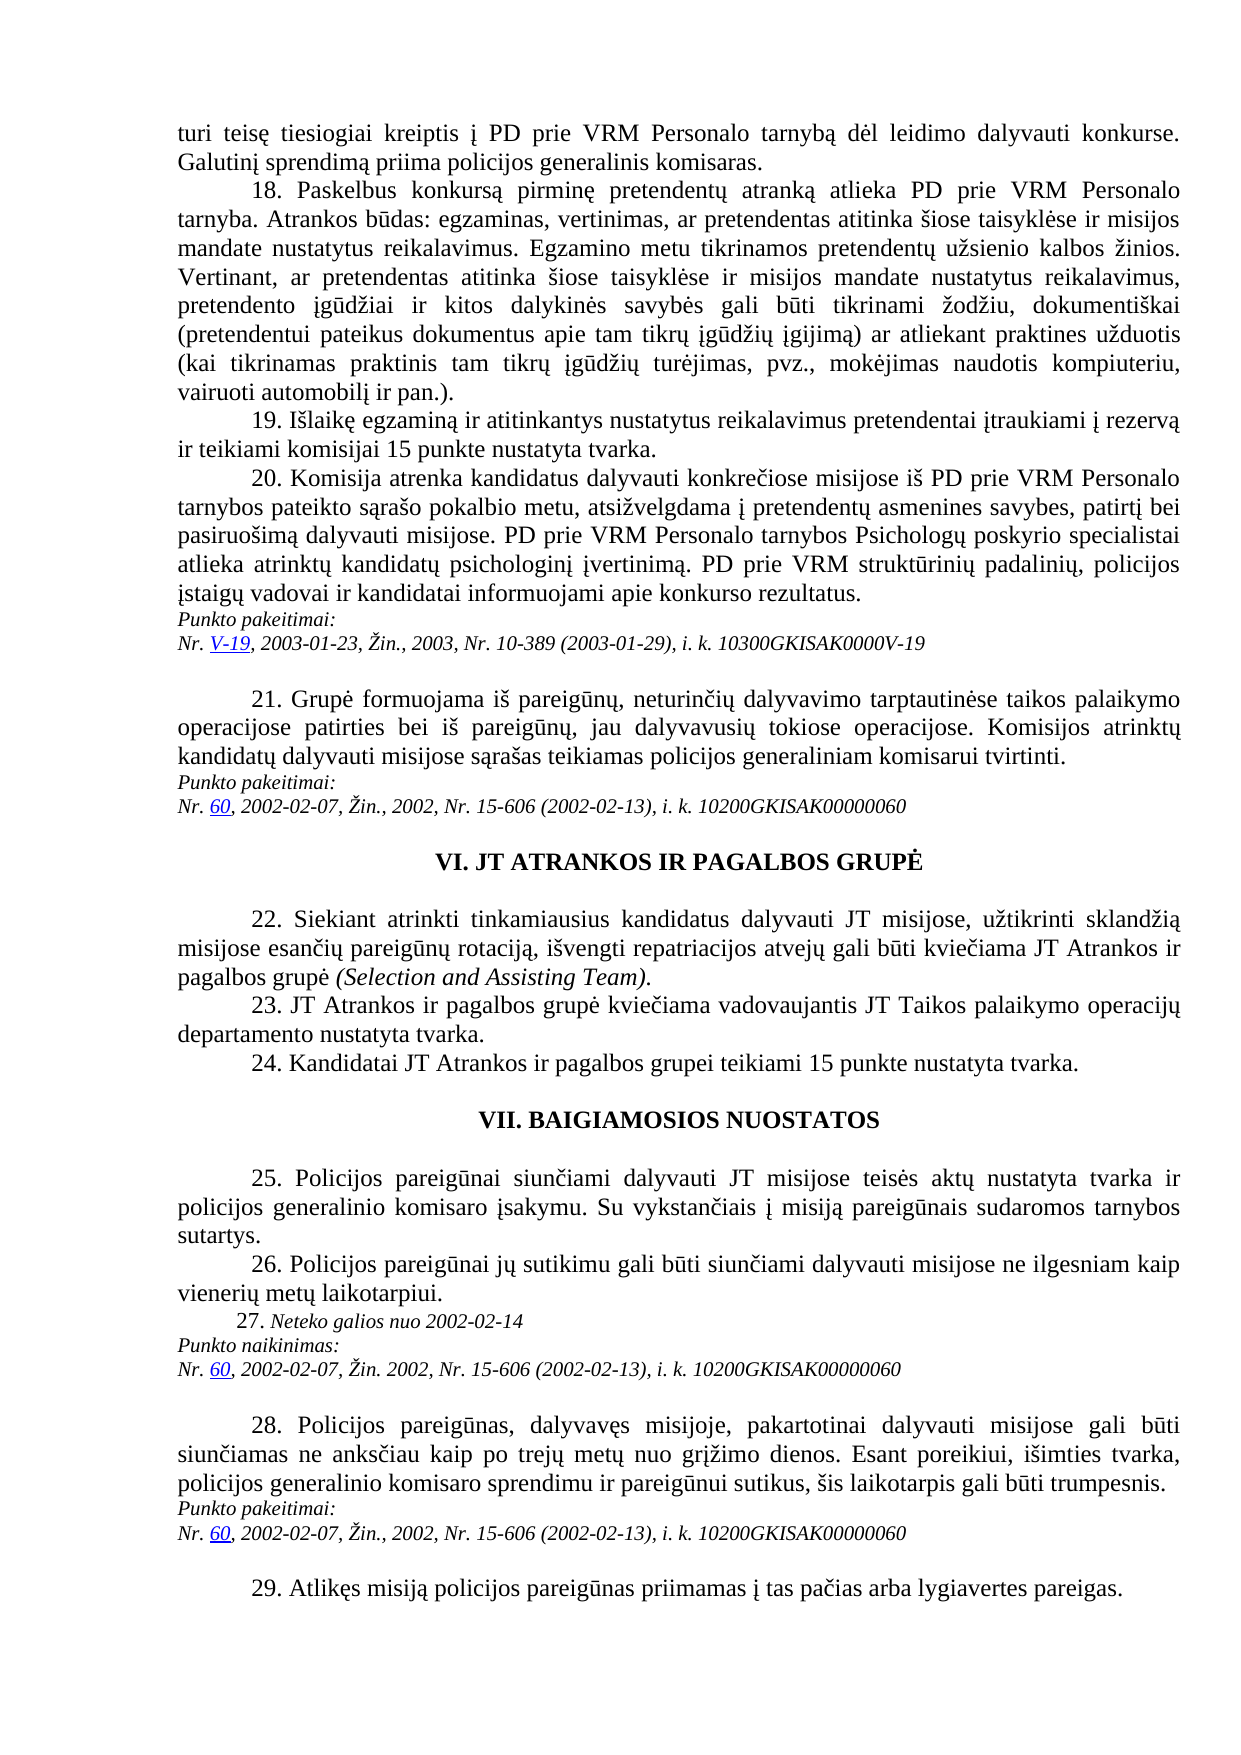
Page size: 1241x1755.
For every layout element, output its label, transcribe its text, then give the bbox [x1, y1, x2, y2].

text 28. Policijos pareigūnas, dalyvavęs misijoje, pakartotinai dalyvauti misijose gali būti siunčiamas ne anksčiau kaip po trejų metų nuo grįžimo dienos. Esant poreikiui, išimties tvarka, policijos generalinio komisaro sprendimu ir pareigūnui sutikus, šis laikotarpis gali būti trumpesnis. [177, 1410, 1181, 1496]
text Nr. 60, 2002-02-07, Žin., 2002, Nr. 15-606 (2002-02-13), i. k. 10200GKISAK00000060 [177, 1520, 1181, 1544]
text Nr. 60, 2002-02-07, Žin. 2002, Nr. 15-606 (2002-02-13), i. k. 10200GKISAK00000060 [177, 1357, 1181, 1381]
text 25. Policijos pareigūnai siunčiami dalyvauti JT misijose teisės aktų nustatyta tvarka ir policijos generalinio komisaro įsakymu. Su vykstančiais į misiją pareigūnais sudaromos tarnybos sutartys. [177, 1163, 1181, 1249]
text Nr. 60, 2002-02-07, Žin., 2002, Nr. 15-606 (2002-02-13), i. k. 10200GKISAK00000060 [177, 794, 1181, 818]
text Nr. V-19, 2003-01-23, Žin., 2003, Nr. 10-389 (2003-01-29), i. k. 10300GKISAK0000V-19 [177, 631, 1181, 655]
text Punkto pakeitimai: [177, 607, 1181, 631]
text 19. Išlaikę egzaminą ir atitinkantys nustatytus reikalavimus pretendentai įtraukiami į rezervą ir teikiami komisijai 15 punkte nustatyta tvarka. [177, 406, 1181, 463]
text VI. JT ATRANKOS IR PAGALBOS GRUPĖ [177, 847, 1181, 876]
text 23. JT Atrankos ir pagalbos grupė kviečiama vadovaujantis JT Taikos palaikymo operacijų departamento nustatyta tvarka. [177, 991, 1181, 1048]
text VII. BAIGIAMOSIOS NUOSTATOS [177, 1106, 1181, 1134]
text 26. Policijos pareigūnai jų sutikimu gali būti siunčiami dalyvauti misijose ne ilgesniam kaip vienerių metų laikotarpiui. [177, 1249, 1181, 1307]
text Punkto pakeitimai: [177, 770, 1181, 794]
text Punkto pakeitimai: [177, 1496, 1181, 1520]
text Punkto naikinimas: [177, 1333, 1181, 1357]
text 29. Atlikęs misiją policijos pareigūnas priimamas į tas pačias arba lygiavertes pareigas. [177, 1573, 1181, 1602]
text 27. Neteko galios nuo 2002-02-14 [177, 1307, 1181, 1333]
text 21. Grupė formuojama iš pareigūnų, neturinčių dalyvavimo tarptautinėse taikos palaikymo operacijose patirties bei iš pareigūnų, jau dalyvavusių tokiose operacijose. Komisijos atrinktų kandidatų dalyvauti misijose sąrašas teikiamas policijos generaliniam komisarui tvirtinti. [177, 684, 1181, 770]
text 18. Paskelbus konkursą pirminę pretendentų atranką atlieka PD prie VRM Personalo tarnyba. Atrankos būdas: egzaminas, vertinimas, ar pretendentas atitinka šiose taisyklėse ir misijos mandate nustatytus reikalavimus. Egzamino metu tikrinamos pretendentų užsienio kalbos žinios. Vertinant, ar pretendentas atitinka šiose taisyklėse ir misijos mandate nustatytus reikalavimus, pretendento įgūdžiai ir kitos dalykinės savybės gali būti tikrinami žodžiu, dokumentiškai (pretendentui pateikus dokumentus apie tam tikrų įgūdžių įgijimą) ar atliekant praktines užduotis (kai tikrinamas praktinis tam tikrų įgūdžių turėjimas, pvz., mokėjimas naudotis kompiuteriu, vairuoti automobilį ir pan.). [177, 176, 1181, 406]
text 24. Kandidatai JT Atrankos ir pagalbos grupei teikiami 15 punkte nustatyta tvarka. [177, 1048, 1181, 1077]
text 20. Komisija atrenka kandidatus dalyvauti konkrečiose misijose iš PD prie VRM Personalo tarnybos pateikto sąrašo pokalbio metu, atsižvelgdama į pretendentų asmenines savybes, patirtį bei pasiruošimą dalyvauti misijose. PD prie VRM Personalo tarnybos Psichologų poskyrio specialistai atlieka atrinktų kandidatų psichologinį įvertinimą. PD prie VRM struktūrinių padalinių, policijos įstaigų vadovai ir kandidatai informuojami apie konkurso rezultatus. [177, 463, 1181, 607]
text 22. Siekiant atrinkti tinkamiausius kandidatus dalyvauti JT misijose, užtikrinti sklandžią misijose esančių pareigūnų rotaciją, išvengti repatriacijos atvejų gali būti kviečiama JT Atrankos ir pagalbos grupė (Selection and Assisting Team). [177, 904, 1181, 991]
text turi teisę tiesiogiai kreiptis į PD prie VRM Personalo tarnybą dėl leidimo dalyvauti konkurse. Galutinį sprendimą priima policijos generalinis komisaras. [177, 118, 1181, 176]
